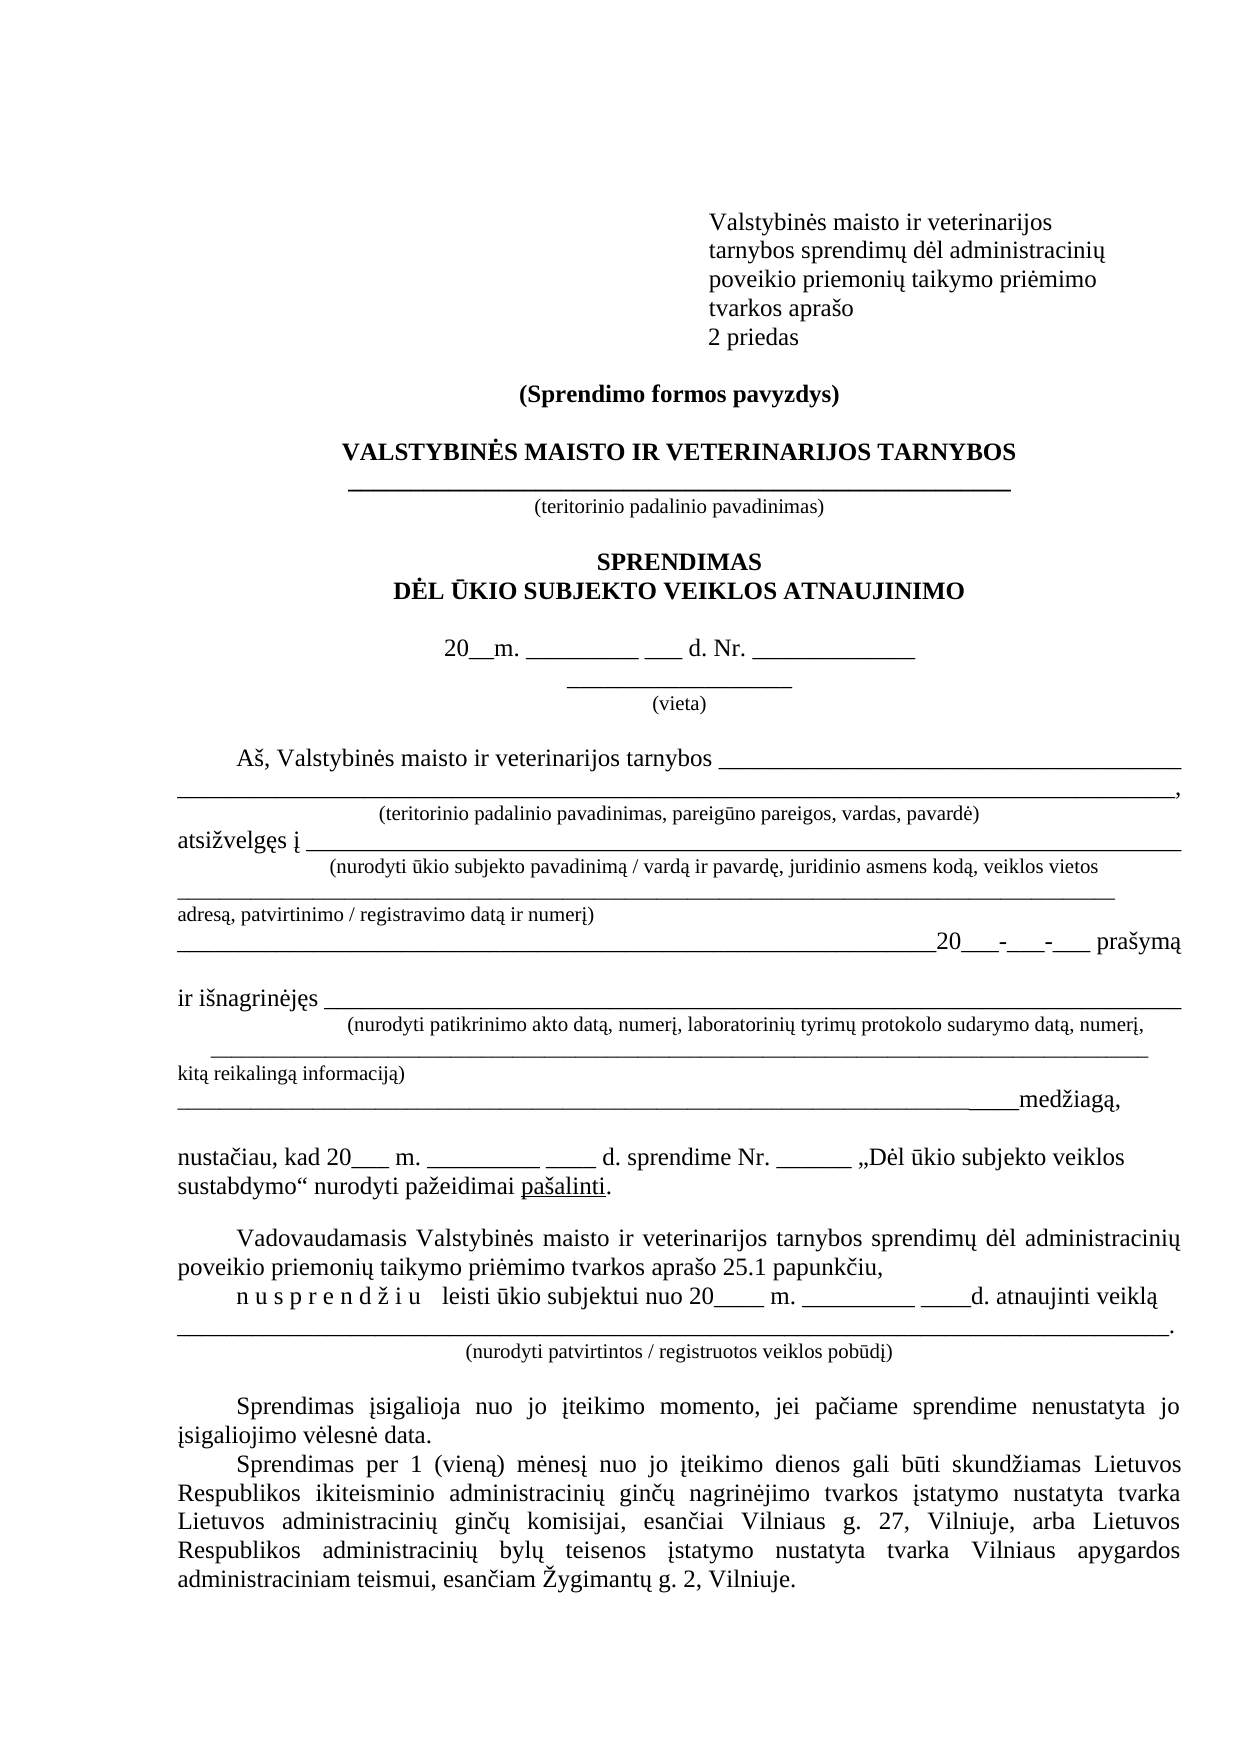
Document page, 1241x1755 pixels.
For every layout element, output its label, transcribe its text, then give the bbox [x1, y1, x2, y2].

text SPRENDIMAS [177, 547, 1181, 576]
text (nurodyti patvirtintos / registruotos veiklos pobūdį) [177, 1338, 1181, 1363]
text kitą reikalingą informaciją) [177, 1060, 1181, 1084]
text Vadovaudamasis Valstybinės maisto ir veterinarijos tarnybos sprendimų dėl administracinių poveikio priemonių taikymo priėmimo tvarkos aprašo 25.1 papunkčiu, [177, 1223, 1181, 1281]
text nusprendžiu leisti ūkio subjektui nuo 20____ m. _________ ____d. atnaujinti veiklą [177, 1281, 1181, 1310]
text (vieta) [177, 691, 1181, 715]
text (Sprendimo formos pavyzdys) [177, 379, 1181, 408]
text 2 priedas [650, 322, 1181, 350]
text , [177, 772, 1181, 801]
text __________________________________________________________________________________________ [177, 878, 1181, 902]
text (nurodyti patikrinimo akto datą, numerį, laboratorinių tyrimų protokolo sudarymo datą, numerį, [177, 1012, 1181, 1036]
text VALSTYBINĖS MAISTO IR VETERINARIJOS TARNYBOS [177, 437, 1181, 465]
text __________________ [177, 662, 1181, 691]
text __________________________________________________________________________________________ [177, 1036, 1181, 1060]
text ir išnagrinėjęs [177, 983, 1181, 1012]
text (teritorinio padalinio pavadinimas, pareigūno pareigos, vardas, pavardė) [177, 801, 1181, 825]
text 20___-___-___ prašymą [177, 926, 1181, 955]
text Sprendimas įsigalioja nuo jo įteikimo momento, jei pačiame sprendime nenustatyta jo įsigaliojimo vėlesnė data. [177, 1391, 1181, 1449]
text atsižvelgęs į [177, 825, 1181, 854]
text 20__m. _________ ___ d. Nr. _____________ [177, 633, 1181, 662]
text tvarkos aprašo [709, 293, 1181, 322]
text nustačiau, kad 20___ m. _________ ____ d. sprendime Nr. ______ „Dėl ūkio subjekto veiklos sustabdymo“ nurodyti pažeidimai pašalinti. [177, 1142, 1181, 1199]
text Valstybinės maisto ir veterinarijos [709, 207, 1181, 235]
text _____________________________________________________ [177, 465, 1181, 494]
text Sprendimas per 1 (vieną) mėnesį nuo jo įteikimo dienos gali būti skundžiamas Lietuvos Respublikos ikiteisminio administracinių ginčų nagrinėjimo tvarkos įstatymo nustatyta tvarka Lietuvos administracinių ginčų komisijai, esančiai Vilniaus g. 27, Vilniuje, arba Lietuvos Respublikos administracinių bylų teisenos įstatymo nustatyta tvarka Vilniaus apygardos administraciniam teismui, esančiam Žygimantų g. 2, Vilniuje. [177, 1449, 1181, 1593]
text (teritorinio padalinio pavadinimas) [177, 494, 1181, 518]
text (nurodyti ūkio subjekto pavadinimą / vardą ir pavardę, juridinio asmens kodą, veiklos vietos [252, 854, 1181, 878]
text tarnybos sprendimų dėl administracinių [709, 235, 1181, 264]
text adresą, patvirtinimo / registravimo datą ir numerį) [177, 902, 1181, 926]
text poveikio priemonių taikymo priėmimo [709, 264, 1181, 293]
text . [177, 1310, 1181, 1338]
text DĖL ŪKIO SUBJEKTO VEIKLOS ATNAUJINIMO [177, 576, 1181, 604]
text Aš, Valstybinės maisto ir veterinarijos tarnybos [177, 743, 1181, 772]
text ________________________________________________________________________________medžiagą, [177, 1084, 1181, 1113]
